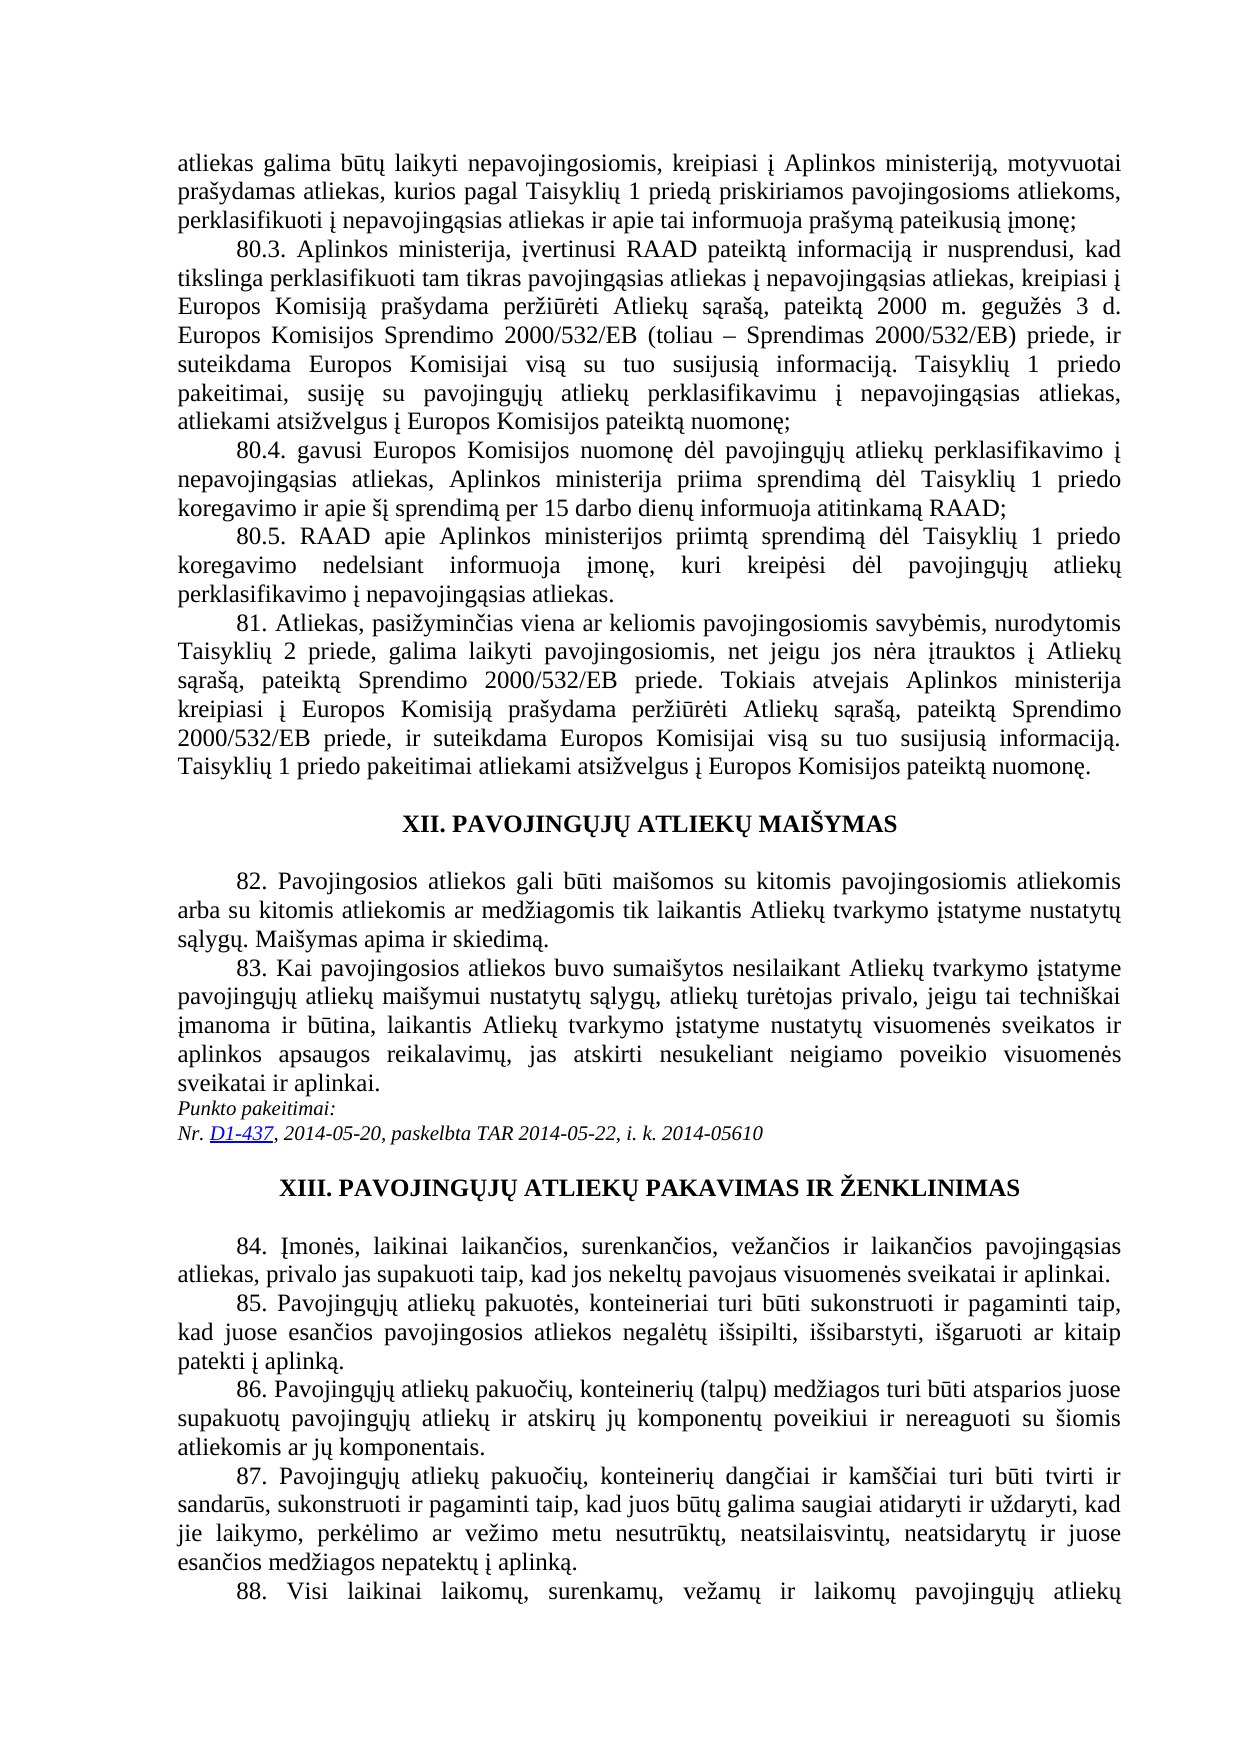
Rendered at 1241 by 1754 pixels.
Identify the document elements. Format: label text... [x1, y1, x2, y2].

text 80.4. gavusi Europos Komisijos nuomonę dėl pavojingųjų atliekų perklasifikavimo į nepavojingąsias atliekas, Aplinkos ministerija priima sprendimą dėl Taisyklių 1 priedo koregavimo ir apie šį sprendimą per 15 darbo dienų informuoja atitinkamą RAAD; [177, 435, 1122, 521]
text 88. Visi laikinai laikomų, surenkamų, vežamų ir laikomų pavojingųjų atliekų [177, 1576, 1122, 1604]
text 81. Atliekas, pasižyminčias viena ar keliomis pavojingosiomis savybėmis, nurodytomis Taisyklių 2 priede, galima laikyti pavojingosiomis, net jeigu jos nėra įtrauktos į Atliekų sąrašą, pateiktą Sprendimo 2000/532/EB priede. Tokiais atvejais Aplinkos ministerija kreipiasi į Europos Komisiją prašydama peržiūrėti Atliekų sąrašą, pateiktą Sprendimo 2000/532/EB priede, ir suteikdama Europos Komisijai visą su tuo susijusią informaciją. Taisyklių 1 priedo pakeitimai atliekami atsižvelgus į Europos Komisijos pateiktą nuomonę. [177, 608, 1122, 780]
text 82. Pavojingosios atliekos gali būti maišomos su kitomis pavojingosiomis atliekomis arba su kitomis atliekomis ar medžiagomis tik laikantis Atliekų tvarkymo įstatyme nustatytų sąlygų. Maišymas apima ir skiedimą. [177, 866, 1122, 953]
text 80.5. RAAD apie Aplinkos ministerijos priimtą sprendimą dėl Taisyklių 1 priedo koregavimo nedelsiant informuoja įmonę, kuri kreipėsi dėl pavojingųjų atliekų perklasifikavimo į nepavojingąsias atliekas. [177, 521, 1122, 608]
text 87. Pavojingųjų atliekų pakuočių, konteinerių dangčiai ir kamščiai turi būti tvirti ir sandarūs, sukonstruoti ir pagaminti taip, kad juos būtų galima saugiai atidaryti ir uždaryti, kad jie laikymo, perkėlimo ar vežimo metu nesutrūktų, neatsilaisvintų, neatsidarytų ir juose esančios medžiagos nepatektų į aplinką. [177, 1461, 1122, 1576]
text Punkto pakeitimai: [177, 1096, 1122, 1120]
text 83. Kai pavojingosios atliekos buvo sumaišytos nesilaikant Atliekų tvarkymo įstatyme pavojingųjų atliekų maišymui nustatytų sąlygų, atliekų turėtojas privalo, jeigu tai techniškai įmanoma ir būtina, laikantis Atliekų tvarkymo įstatyme nustatytų visuomenės sveikatos ir aplinkos apsaugos reikalavimų, jas atskirti nesukeliant neigiamo poveikio visuomenės sveikatai ir aplinkai. [177, 953, 1122, 1096]
text 86. Pavojingųjų atliekų pakuočių, konteinerių (talpų) medžiagos turi būti atsparios juose supakuotų pavojingųjų atliekų ir atskirų jų komponentų poveikiui ir nereaguoti su šiomis atliekomis ar jų komponentais. [177, 1374, 1122, 1461]
text Nr. D1-437, 2014-05-20, paskelbta TAR 2014-05-22, i. k. 2014-05610 [177, 1120, 1122, 1144]
text 85. Pavojingųjų atliekų pakuotės, konteineriai turi būti sukonstruoti ir pagaminti taip, kad juose esančios pavojingosios atliekos negalėtų išsipilti, išsibarstyti, išgaruoti ar kitaip patekti į aplinką. [177, 1288, 1122, 1374]
text XII. PAVOJINGŲJŲ ATLIEKŲ MAIŠYMAS [177, 809, 1122, 838]
text 80.3. Aplinkos ministerija, įvertinusi RAAD pateiktą informaciją ir nusprendusi, kad tikslinga perklasifikuoti tam tikras pavojingąsias atliekas į nepavojingąsias atliekas, kreipiasi į Europos Komisiją prašydama peržiūrėti Atliekų sąrašą, pateiktą 2000 m. gegužės 3 d. Europos Komisijos Sprendimo 2000/532/EB (toliau – Sprendimas 2000/532/EB) priede, ir suteikdama Europos Komisijai visą su tuo susijusią informaciją. Taisyklių 1 priedo pakeitimai, susiję su pavojingųjų atliekų perklasifikavimu į nepavojingąsias atliekas, atliekami atsižvelgus į Europos Komisijos pateiktą nuomonę; [177, 234, 1122, 435]
text atliekas galima būtų laikyti nepavojingosiomis, kreipiasi į Aplinkos ministeriją, motyvuotai prašydamas atliekas, kurios pagal Taisyklių 1 priedą priskiriamos pavojingosioms atliekoms, perklasifikuoti į nepavojingąsias atliekas ir apie tai informuoja prašymą pateikusią įmonę; [177, 148, 1122, 234]
text 84. Įmonės, laikinai laikančios, surenkančios, vežančios ir laikančios pavojingąsias atliekas, privalo jas supakuoti taip, kad jos nekeltų pavojaus visuomenės sveikatai ir aplinkai. [177, 1231, 1122, 1288]
text XIII. PAVOJINGŲJŲ ATLIEKŲ PAKAVIMAS IR ŽENKLINIMAS [177, 1173, 1122, 1202]
